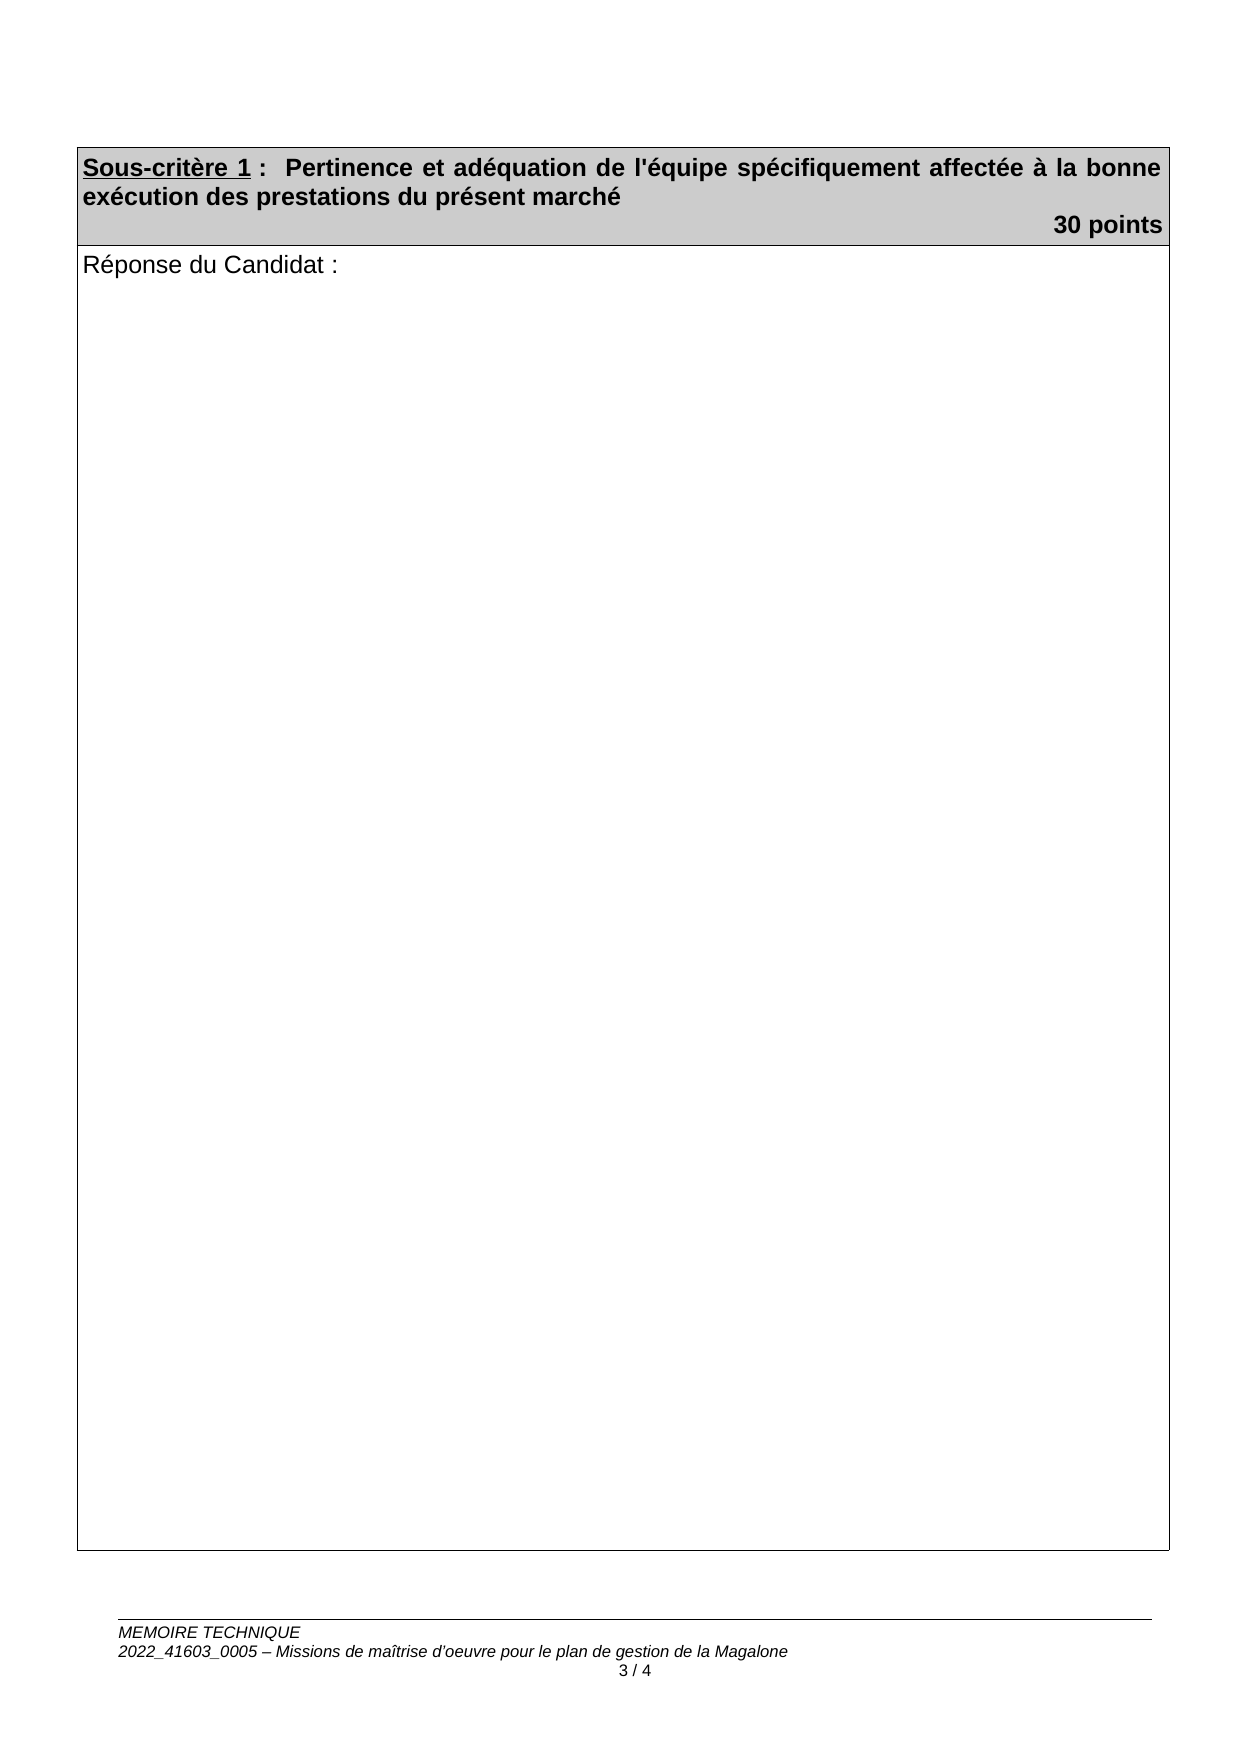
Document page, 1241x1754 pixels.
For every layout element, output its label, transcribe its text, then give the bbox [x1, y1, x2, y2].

table_header Sous-critère 1 : Pertinence et adéquation de l'équipe spécifiquement affectée à la bonne exécution des prestations du présent marché 30 points [78, 148, 1169, 245]
table_cell Réponse du Candidat : [78, 246, 1169, 1550]
